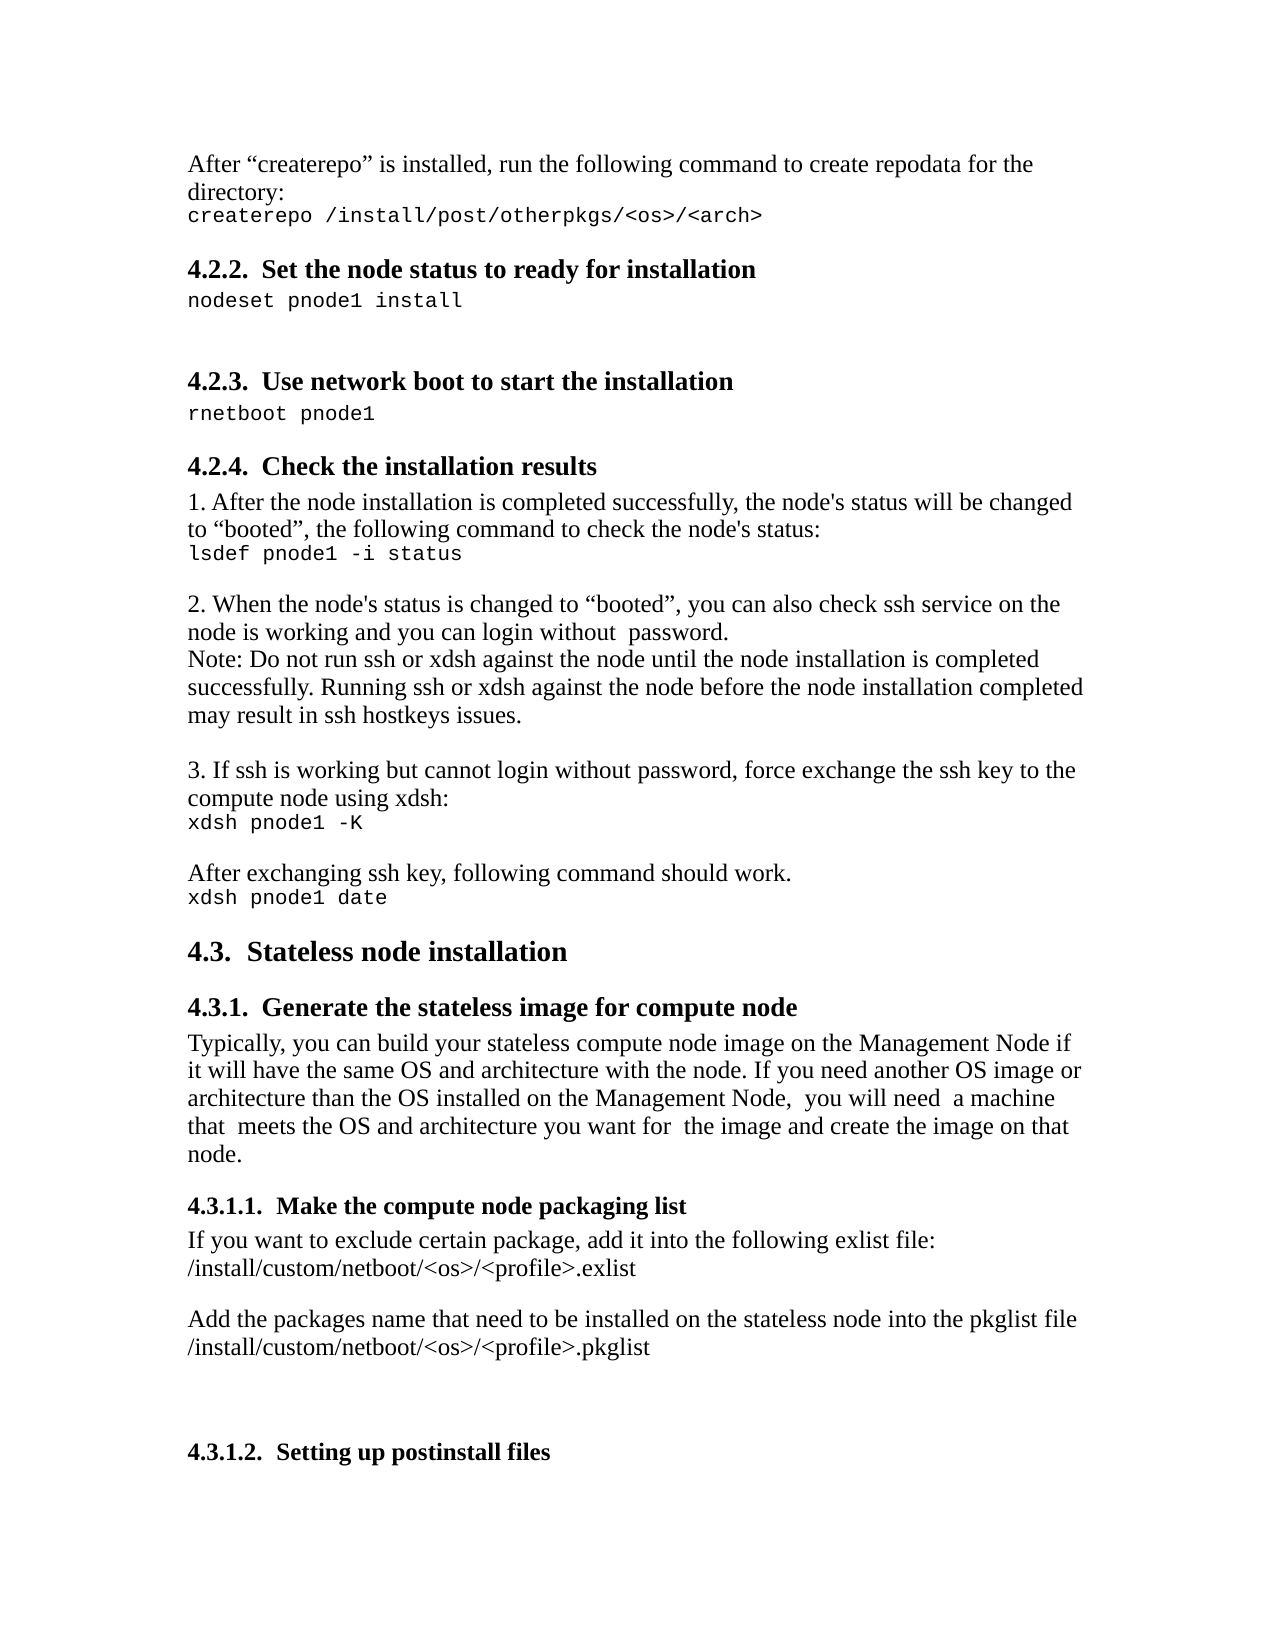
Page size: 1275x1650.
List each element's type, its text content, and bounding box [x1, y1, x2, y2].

text Typically, you can build your stateless compute node image on the Management Node if it will have the same OS and architecture with the node. If you need another OS image or architecture than the OS installed on the Management Node, you will need a machine that meets the OS and architecture you want for the image and create the image on that node. [187, 1029, 1087, 1167]
text After exchanging ssh key, following command should work. [187, 859, 1087, 887]
subtitle Use network boot to start the installation [187, 367, 1087, 397]
subtitle Setting up postinstall files [187, 1438, 1087, 1466]
subtitle Make the compute node packaging list [187, 1192, 1087, 1220]
text Note: Do not run ssh or xdsh against the node until the node installation is completed successfully. Running ssh or xdsh against the node before the node installation completed may result in ssh hostkeys issues. [187, 645, 1087, 728]
text xdsh pnode1 date [187, 887, 1087, 910]
text xdsh pnode1 -K [187, 812, 1087, 835]
text 3. If ssh is working but cannot login without password, force exchange the ssh key to the compute node using xdsh: [187, 756, 1087, 812]
text 1. After the node installation is completed successfully, the node's status will be changed to “booted”, the following command to check the node's status: [187, 488, 1087, 543]
text Add the packages name that need to be installed on the stateless node into the pkglist file [187, 1305, 1087, 1333]
text rnetboot pnode1 [187, 403, 1087, 427]
subtitle Stateless node installation [187, 935, 1087, 968]
text /install/custom/netboot/<os>/<profile>.exlist [187, 1254, 1087, 1282]
text /install/custom/netboot/<os>/<profile>.pkglist [187, 1333, 1087, 1360]
text lsdef pnode1 -i status [187, 543, 1087, 567]
text createrepo /install/post/otherpkgs/<os>/<arch> [187, 205, 1087, 229]
subtitle Generate the stateless image for compute node [187, 993, 1087, 1023]
subtitle Check the installation results [187, 452, 1087, 482]
text After “createrepo” is installed, run the following command to create repodata for the directory: [187, 150, 1087, 205]
text nodeset pnode1 install [187, 290, 1087, 314]
text 2. When the node's status is changed to “booted”, you can also check ssh service on the node is working and you can login without password. [187, 590, 1087, 645]
text If you want to exclude certain package, add it into the following exlist file: [187, 1226, 1087, 1254]
subtitle Set the node status to ready for installation [187, 254, 1087, 284]
